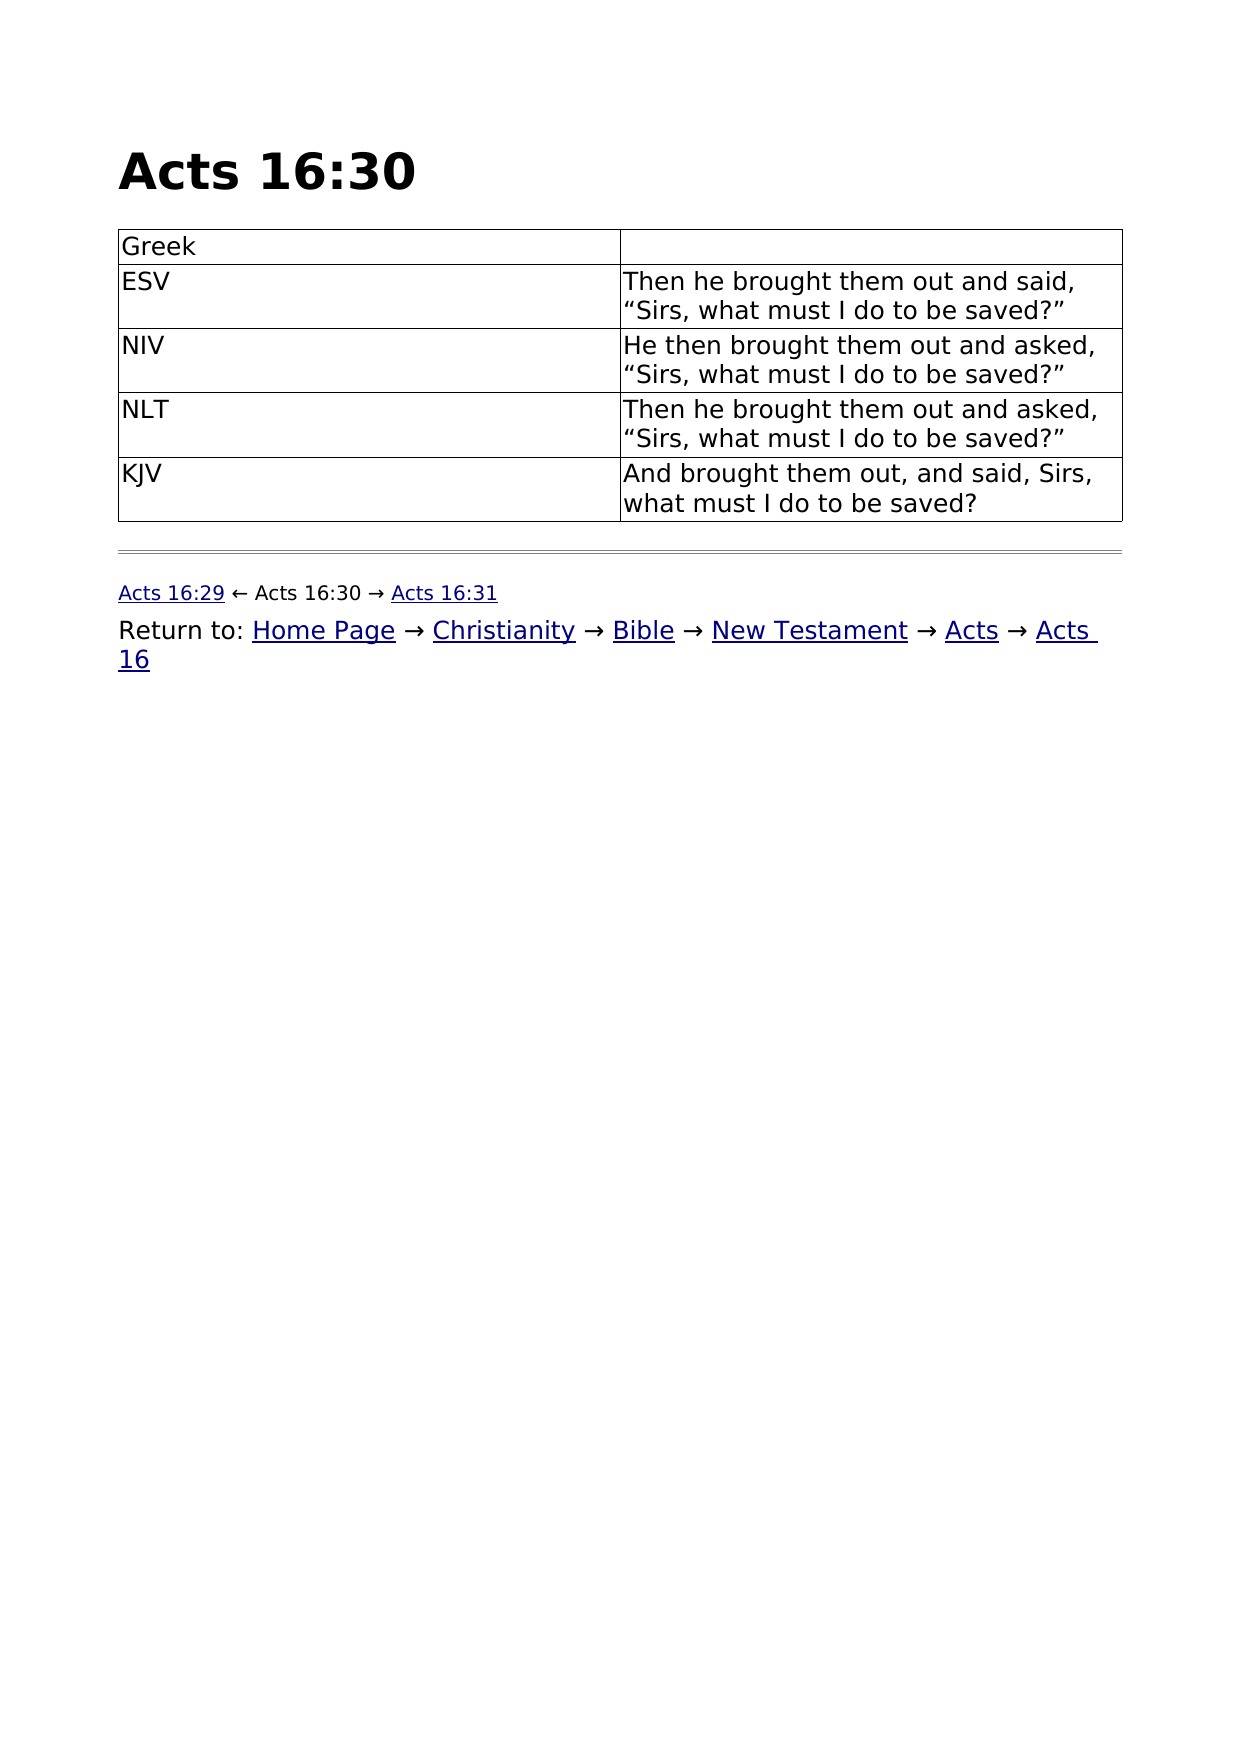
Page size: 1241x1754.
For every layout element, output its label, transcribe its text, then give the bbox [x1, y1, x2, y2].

text Return to: Home Page → Christianity → Bible → New Testament → Acts → Acts 16 [118, 616, 1122, 674]
table_header [621, 230, 1122, 264]
table_cell KJV [119, 458, 620, 521]
table_cell NLT [119, 393, 620, 457]
table_cell NIV [119, 329, 620, 392]
text Acts 16:29 ← Acts 16:30 → Acts 16:31 [118, 582, 1122, 616]
table_cell Then he brought them out and asked, “Sirs, what must I do to be saved?” [621, 393, 1122, 457]
table_header Greek [119, 230, 620, 264]
table_cell And brought them out, and said, Sirs, what must I do to be saved? [621, 458, 1122, 521]
table_cell Then he brought them out and said, “Sirs, what must I do to be saved?” [621, 265, 1122, 328]
table_cell ESV [119, 265, 620, 328]
subtitle Acts 16:30 [118, 143, 1122, 201]
table_cell He then brought them out and asked, “Sirs, what must I do to be saved?” [621, 329, 1122, 392]
